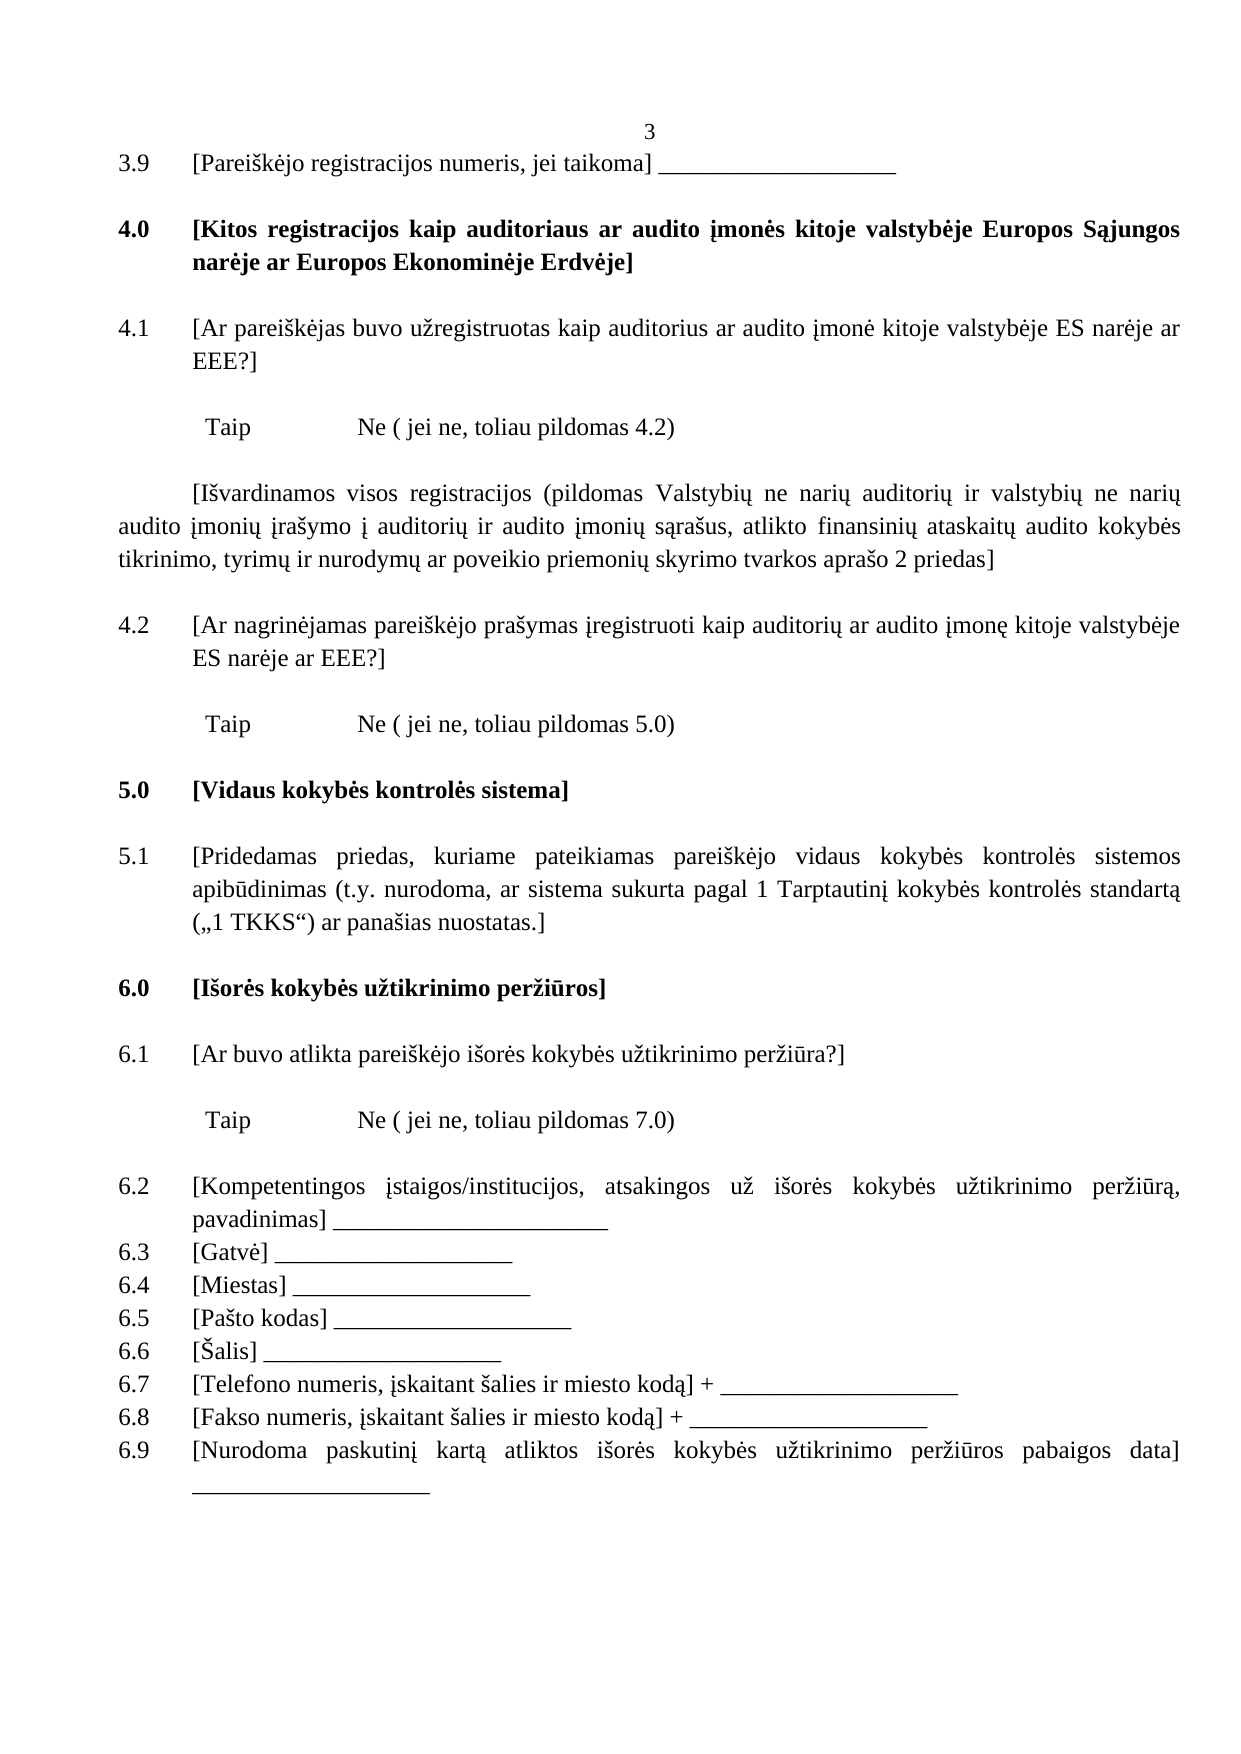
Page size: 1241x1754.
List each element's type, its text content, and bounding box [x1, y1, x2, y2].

text 6.0 [Išorės kokybės užtikrinimo peržiūros] [118, 973, 1181, 1002]
text 6.8 [Fakso numeris, įskaitant šalies ir miesto kodą] + ___________________ [118, 1402, 1181, 1431]
text 6.2 [Kompetentingos įstaigos/institucijos, atsakingos už išorės kokybės užtikrinimo peržiūrą, pavadinimas] ______________________ [118, 1171, 1181, 1233]
text 4.1 [Ar pareiškėjas buvo užregistruotas kaip auditorius ar audito įmonė kitoje valstybėje ES narėje ar EEE?] [118, 313, 1181, 374]
text 6.1 [Ar buvo atlikta pareiškėjo išorės kokybės užtikrinimo peržiūra?] [118, 1039, 1181, 1068]
text Taip Ne ( jei ne, toliau pildomas 4.2) [118, 412, 1181, 441]
text 6.3 [Gatvė] ___________________ [118, 1237, 1181, 1266]
text 5.0 [Vidaus kokybės kontrolės sistema] [118, 775, 1181, 804]
text 6.9 [Nurodoma paskutinį kartą atliktos išorės kokybės užtikrinimo peržiūros pabaigos data] ___________________ [118, 1435, 1181, 1497]
text 6.7 [Telefono numeris, įskaitant šalies ir miesto kodą] + ___________________ [118, 1369, 1181, 1398]
text 4.2 [Ar nagrinėjamas pareiškėjo prašymas įregistruoti kaip auditorių ar audito įmonę kitoje valstybėje ES narėje ar EEE?] [118, 610, 1181, 672]
text 4.0 [Kitos registracijos kaip auditoriaus ar audito įmonės kitoje valstybėje Europos Sąjungos narėje ar Europos Ekonominėje Erdvėje] [118, 214, 1181, 275]
text 6.6 [Šalis] ___________________ [118, 1336, 1181, 1365]
text 5.1 [Pridedamas priedas, kuriame pateikiamas pareiškėjo vidaus kokybės kontrolės sistemos apibūdinimas (t.y. nurodoma, ar sistema sukurta pagal 1 Tarptautinį kokybės kontrolės standartą („1 TKKS“) ar panašias nuostatas.] [118, 841, 1181, 936]
text Taip Ne ( jei ne, toliau pildomas 7.0) [118, 1105, 1181, 1134]
text 3.9 [Pareiškėjo registracijos numeris, jei taikoma] ___________________ [118, 148, 1181, 176]
text 6.5 [Pašto kodas] ___________________ [118, 1303, 1181, 1332]
text 6.4 [Miestas] ___________________ [118, 1270, 1181, 1299]
text [Išvardinamos visos registracijos (pildomas Valstybių ne narių auditorių ir valstybių ne narių audito įmonių įrašymo į auditorių ir audito įmonių sąrašus, atlikto finansinių ataskaitų audito kokybės tikrinimo, tyrimų ir nurodymų ar poveikio priemonių skyrimo tvarkos aprašo 2 priedas] [118, 478, 1181, 573]
text Taip Ne ( jei ne, toliau pildomas 5.0) [118, 709, 1181, 738]
